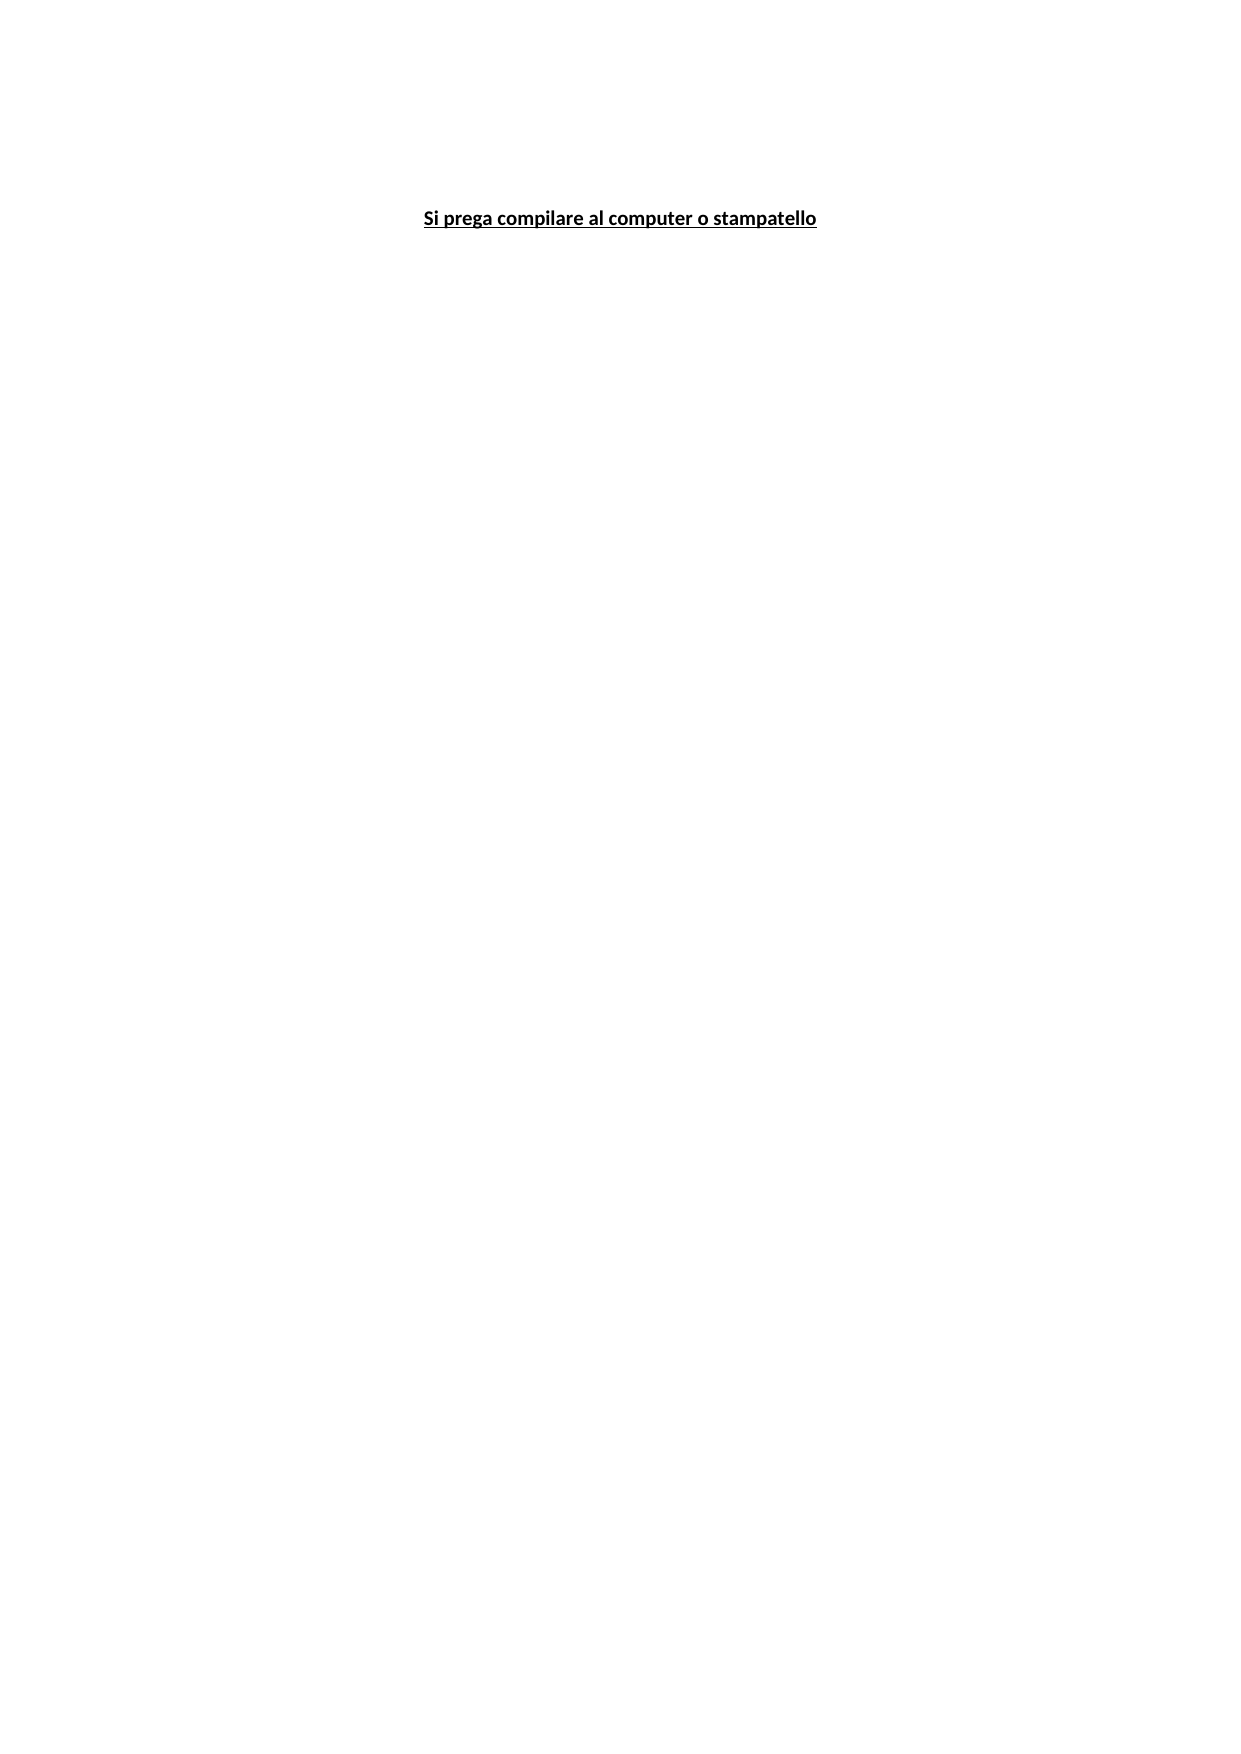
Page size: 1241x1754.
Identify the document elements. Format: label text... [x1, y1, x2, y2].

text Si prega compilare al computer o stampatello [89, 205, 1152, 231]
